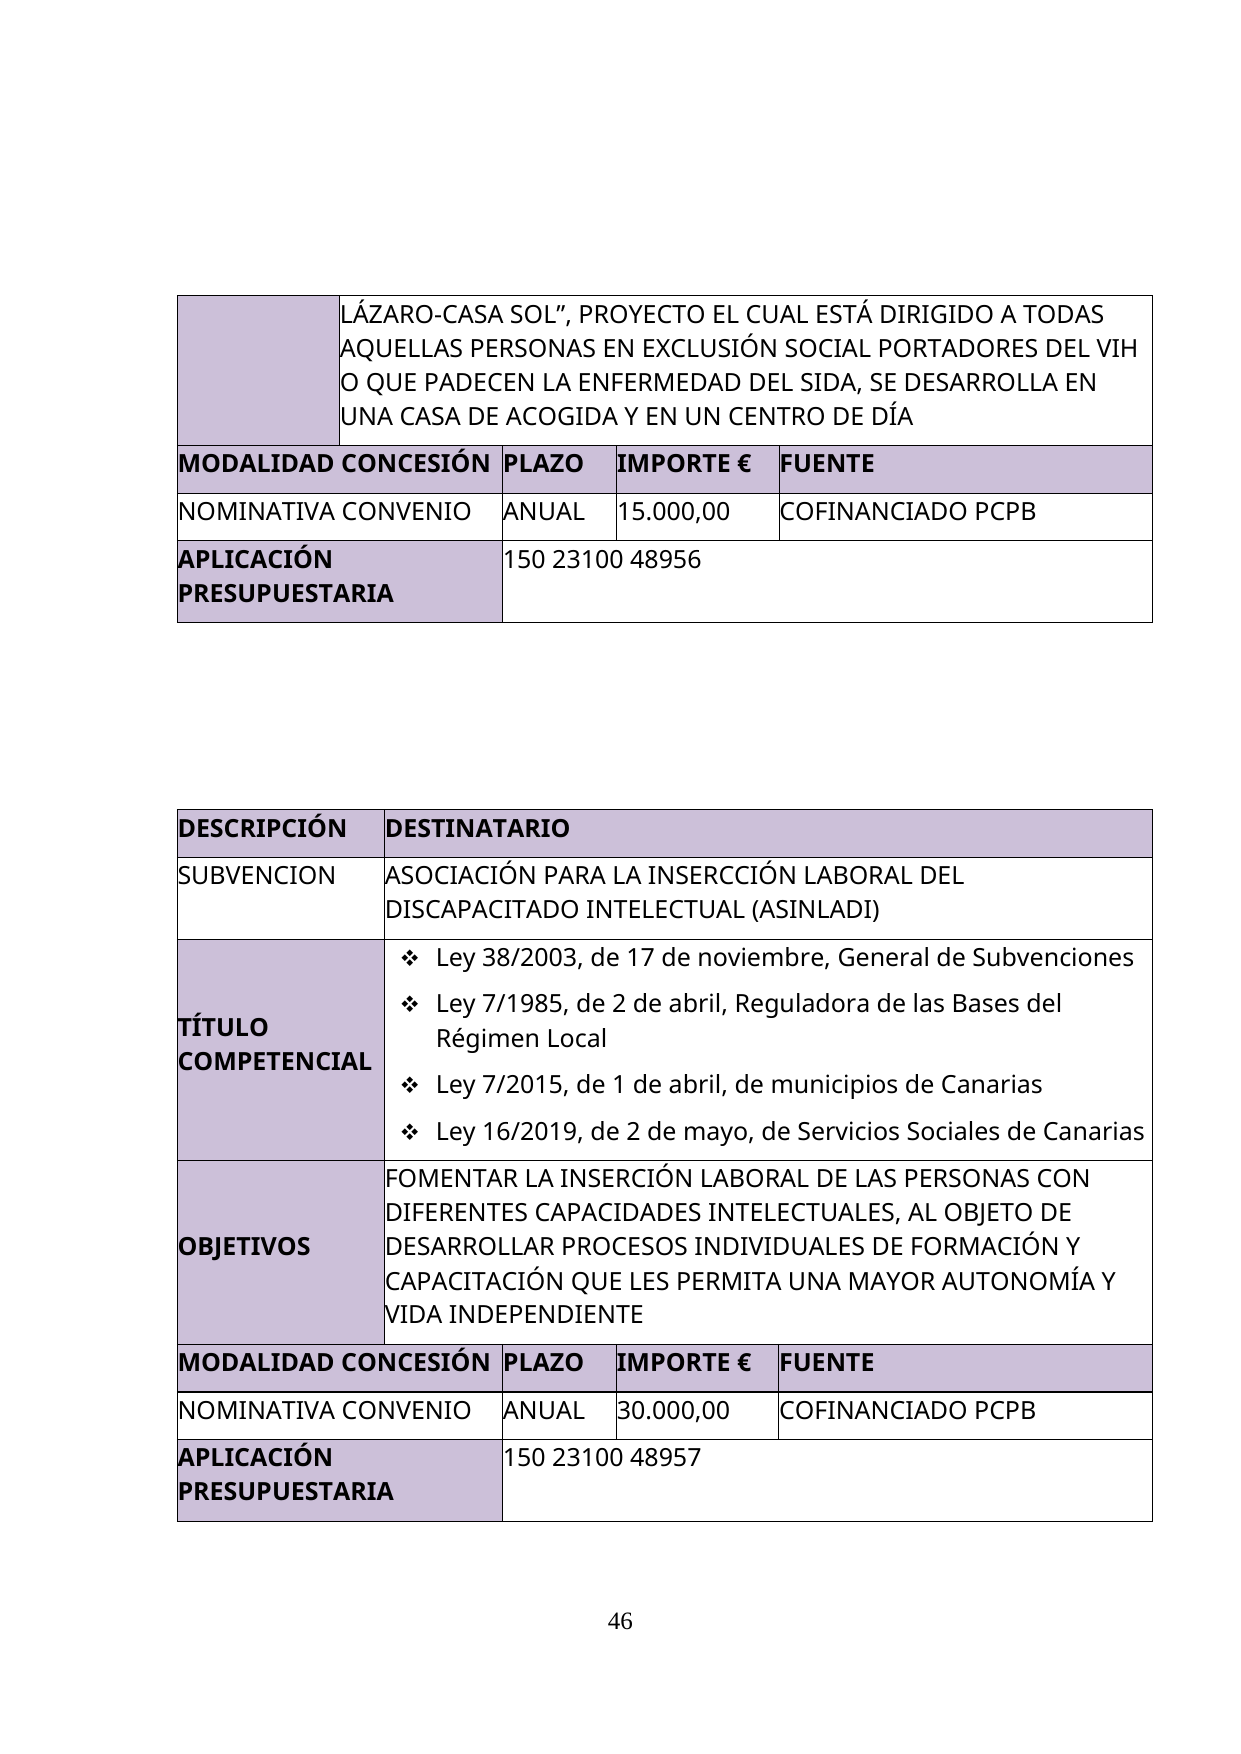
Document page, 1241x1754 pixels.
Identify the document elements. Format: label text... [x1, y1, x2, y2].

table_cell IMPORTE € [617, 446, 779, 493]
table_cell TÍTULO COMPETENCIAL [178, 940, 384, 1160]
table_cell 150 23100 48956 [503, 541, 1152, 622]
table_cell ANUAL [503, 1393, 616, 1439]
table_cell PLAZO [503, 1345, 616, 1391]
table_cell COFINANCIADO PCPB [780, 494, 1152, 540]
table_cell FUENTE [779, 1345, 1152, 1391]
table_cell OBJETIVOS [178, 1161, 384, 1344]
table_cell Ley 38/2003, de 17 de noviembre, General de Subvenciones Ley 7/1985, de 2 de abril, Reguladora de las Bases del Régimen Local Ley 7/2015, de 1 de abril, de municipios de Canarias Ley 16/2019, de 2 de mayo, de Servicios Sociales de Canarias [385, 940, 1152, 1160]
table_cell APLICACIÓN PRESUPUESTARIA [178, 1440, 502, 1521]
table_cell IMPORTE € [617, 1345, 778, 1391]
table_cell 15.000,00 [617, 494, 779, 540]
table_header DESCRIPCIÓN [178, 810, 384, 857]
table_cell APLICACIÓN PRESUPUESTARIA [178, 541, 502, 622]
table_cell NOMINATIVA CONVENIO [178, 1393, 502, 1439]
table_cell NOMINATIVA CONVENIO [178, 494, 502, 540]
table_cell COFINANCIADO PCPB [779, 1393, 1152, 1439]
table_cell FOMENTAR LA INSERCIÓN LABORAL DE LAS PERSONAS CON DIFERENTES CAPACIDADES INTELECTUALES, AL OBJETO DE DESARROLLAR PROCESOS INDIVIDUALES DE FORMACIÓN Y CAPACITACIÓN QUE LES PERMITA UNA MAYOR AUTONOMÍA Y VIDA INDEPENDIENTE [385, 1161, 1152, 1344]
table_cell [178, 296, 339, 445]
table_cell ANUAL [503, 494, 616, 540]
table_cell ASOCIACIÓN PARA LA INSERCCIÓN LABORAL DEL DISCAPACITADO INTELECTUAL (ASINLADI) [385, 858, 1152, 938]
table_cell 150 23100 48957 [503, 1440, 1152, 1521]
table_cell FUENTE [780, 446, 1152, 493]
table_cell MODALIDAD CONCESIÓN [178, 446, 502, 493]
table_header DESTINATARIO [385, 810, 1152, 857]
table_cell PLAZO [503, 446, 616, 493]
table_cell MODALIDAD CONCESIÓN [178, 1345, 502, 1391]
table_cell 30.000,00 [617, 1393, 778, 1439]
table_cell SUBVENCION [178, 858, 384, 938]
table_cell LÁZARO-CASA SOL”, PROYECTO EL CUAL ESTÁ DIRIGIDO A TODAS AQUELLAS PERSONAS EN EXCLUSIÓN SOCIAL PORTADORES DEL VIH O QUE PADECEN LA ENFERMEDAD DEL SIDA, SE DESARROLLA EN UNA CASA DE ACOGIDA Y EN UN CENTRO DE DÍA [340, 296, 1152, 445]
